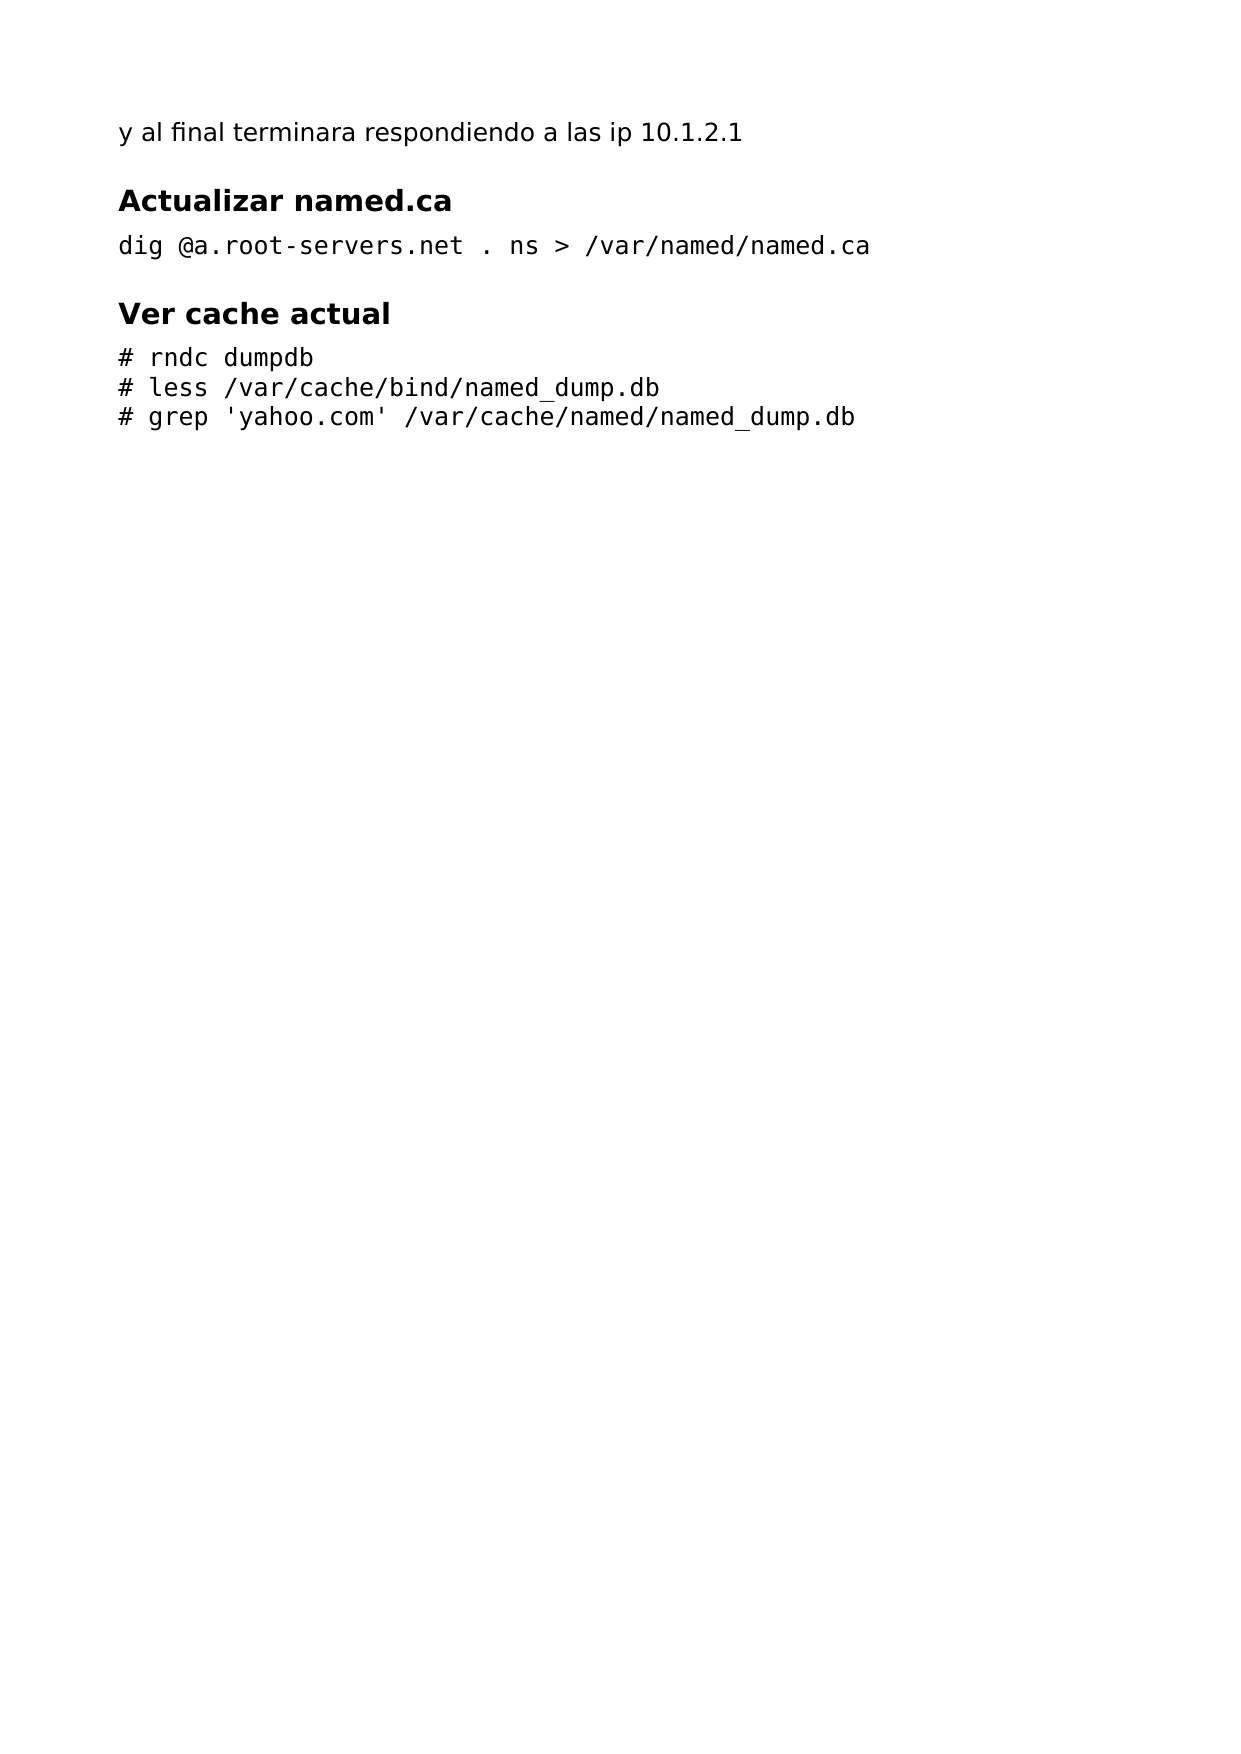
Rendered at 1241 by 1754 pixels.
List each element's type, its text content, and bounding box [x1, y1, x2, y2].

subtitle Ver cache actual [118, 297, 1122, 331]
text # rndc dumpdb # less /var/cache/bind/named_dump.db # grep 'yahoo.com' /var/cache/named/named_dump.db [118, 344, 1122, 431]
text dig @a.root-servers.net . ns > /var/named/named.ca [118, 231, 1122, 260]
subtitle Actualizar named.ca [118, 185, 1122, 219]
text y al final terminara respondiendo a las ip 10.1.2.1 [118, 118, 1122, 147]
